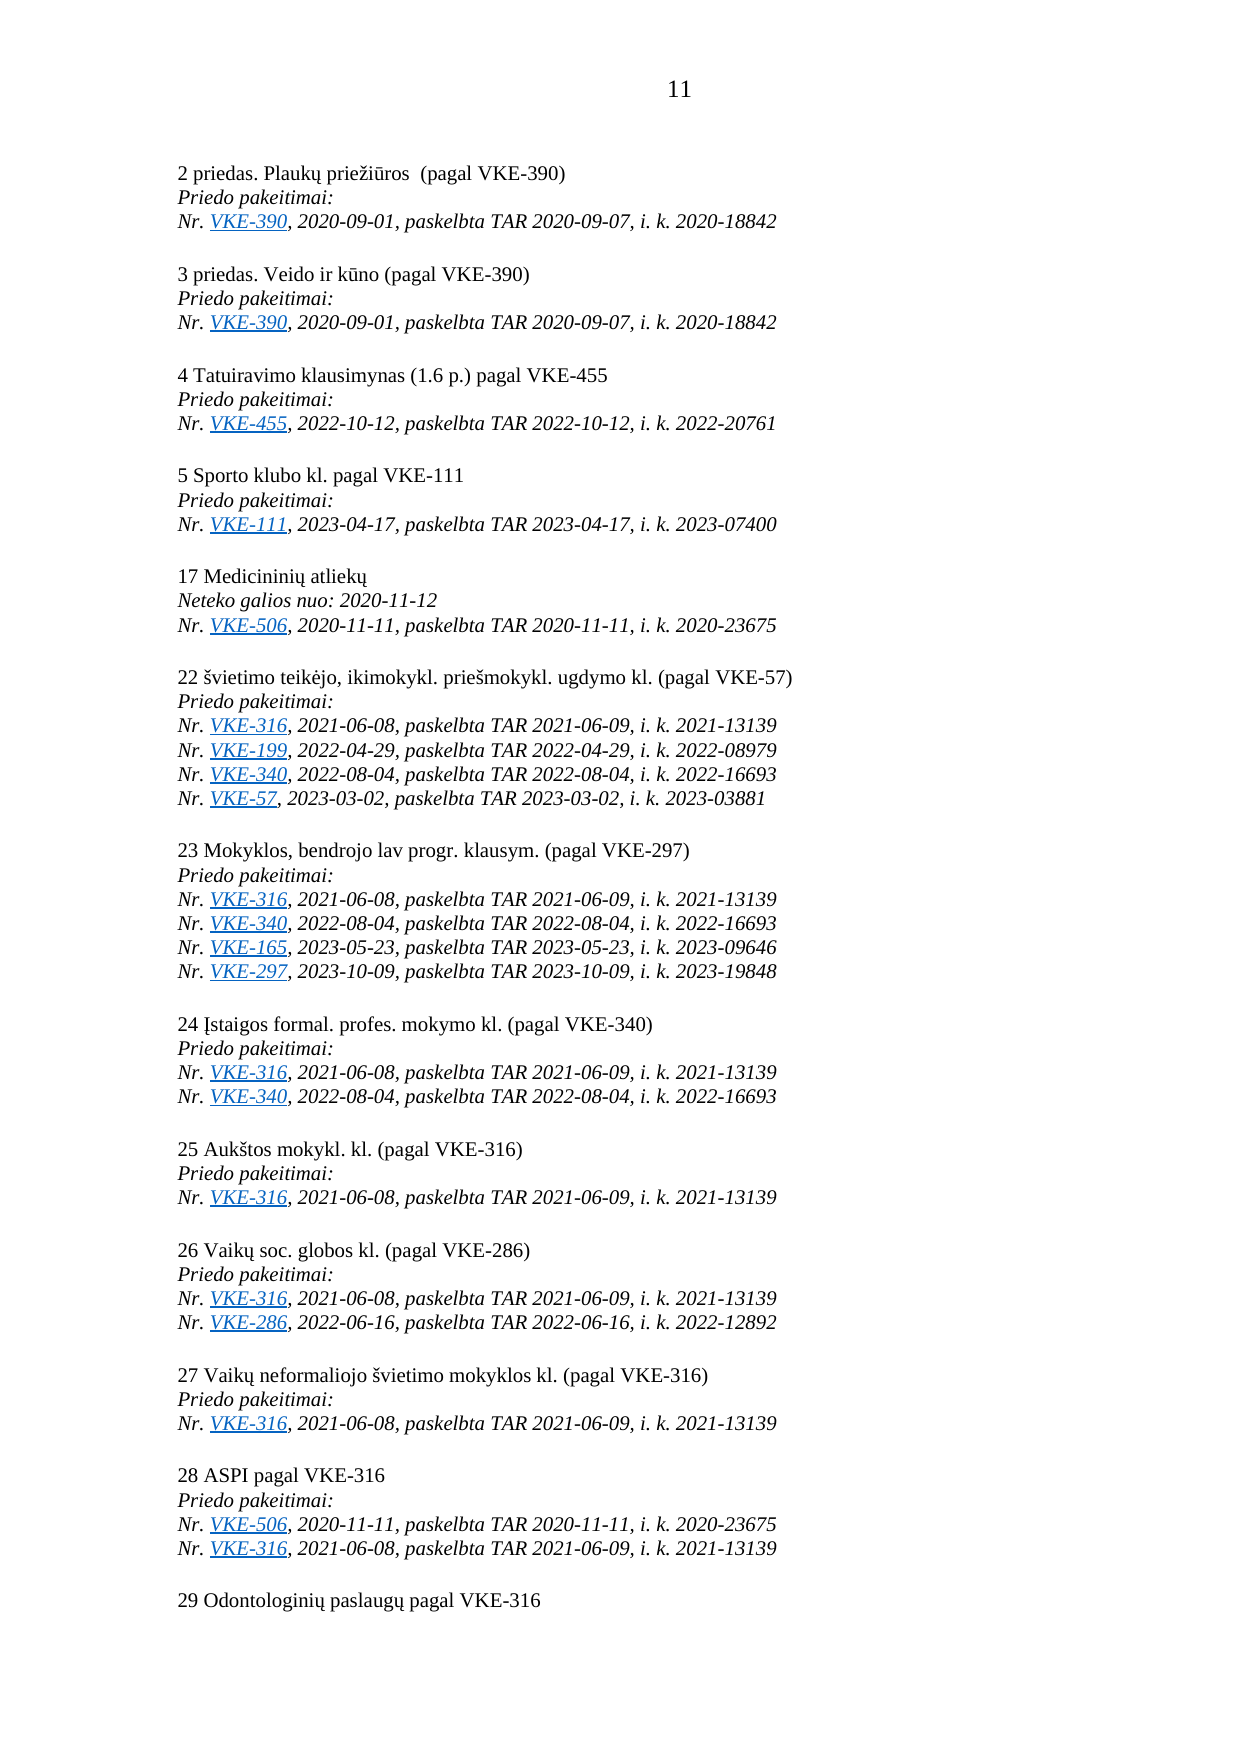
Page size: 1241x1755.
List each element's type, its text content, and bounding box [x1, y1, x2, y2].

text Nr. VKE-316, 2021-06-08, paskelbta TAR 2021-06-09, i. k. 2021-13139 [177, 1060, 1181, 1084]
text 3 priedas. Veido ir kūno (pagal VKE-390) [177, 262, 1181, 286]
text Nr. VKE-390, 2020-09-01, paskelbta TAR 2020-09-07, i. k. 2020-18842 [177, 209, 1181, 233]
text 27 Vaikų neformaliojo švietimo mokyklos kl. (pagal VKE-316) [177, 1362, 1181, 1387]
text Nr. VKE-316, 2021-06-08, paskelbta TAR 2021-06-09, i. k. 2021-13139 [177, 887, 1181, 911]
text Priedo pakeitimai: [177, 1036, 1181, 1060]
text Nr. VKE-165, 2023-05-23, paskelbta TAR 2023-05-23, i. k. 2023-09646 [177, 935, 1181, 959]
text Priedo pakeitimai: [177, 1387, 1181, 1411]
text Nr. VKE-506, 2020-11-11, paskelbta TAR 2020-11-11, i. k. 2020-23675 [177, 1512, 1181, 1536]
text Nr. VKE-57, 2023-03-02, paskelbta TAR 2023-03-02, i. k. 2023-03881 [177, 786, 1181, 810]
text Nr. VKE-340, 2022-08-04, paskelbta TAR 2022-08-04, i. k. 2022-16693 [177, 911, 1181, 935]
text 5 Sporto klubo kl. pagal VKE-111 [177, 463, 1181, 487]
text 28 ASPI pagal VKE-316 [177, 1463, 1181, 1487]
text Priedo pakeitimai: [177, 286, 1181, 310]
text 23 Mokyklos, bendrojo lav progr. klausym. (pagal VKE-297) [177, 838, 1181, 862]
text Nr. VKE-390, 2020-09-01, paskelbta TAR 2020-09-07, i. k. 2020-18842 [177, 310, 1181, 334]
text 4 Tatuiravimo klausimynas (1.6 p.) pagal VKE-455 [177, 362, 1181, 387]
text Nr. VKE-111, 2023-04-17, paskelbta TAR 2023-04-17, i. k. 2023-07400 [177, 512, 1181, 536]
text 24 Įstaigos formal. profes. mokymo kl. (pagal VKE-340) [177, 1012, 1181, 1036]
text Nr. VKE-316, 2021-06-08, paskelbta TAR 2021-06-09, i. k. 2021-13139 [177, 1411, 1181, 1435]
text Nr. VKE-297, 2023-10-09, paskelbta TAR 2023-10-09, i. k. 2023-19848 [177, 959, 1181, 983]
text Priedo pakeitimai: [177, 1262, 1181, 1286]
text Priedo pakeitimai: [177, 487, 1181, 512]
text Nr. VKE-455, 2022-10-12, paskelbta TAR 2022-10-12, i. k. 2022-20761 [177, 411, 1181, 435]
text Priedo pakeitimai: [177, 689, 1181, 713]
text Neteko galios nuo: 2020-11-12 [177, 588, 1181, 612]
text 2 priedas. Plaukų priežiūros (pagal VKE-390) [177, 161, 1181, 185]
text 29 Odontologinių paslaugų pagal VKE-316 [177, 1588, 1181, 1612]
text Nr. VKE-316, 2021-06-08, paskelbta TAR 2021-06-09, i. k. 2021-13139 [177, 1536, 1181, 1560]
text 25 Aukštos mokykl. kl. (pagal VKE-316) [177, 1137, 1181, 1161]
text Priedo pakeitimai: [177, 1487, 1181, 1512]
text 22 švietimo teikėjo, ikimokykl. priešmokykl. ugdymo kl. (pagal VKE-57) [177, 665, 1181, 689]
text Nr. VKE-340, 2022-08-04, paskelbta TAR 2022-08-04, i. k. 2022-16693 [177, 1084, 1181, 1108]
text Nr. VKE-199, 2022-04-29, paskelbta TAR 2022-04-29, i. k. 2022-08979 [177, 737, 1181, 762]
text Nr. VKE-316, 2021-06-08, paskelbta TAR 2021-06-09, i. k. 2021-13139 [177, 713, 1181, 737]
text Priedo pakeitimai: [177, 387, 1181, 411]
text Nr. VKE-340, 2022-08-04, paskelbta TAR 2022-08-04, i. k. 2022-16693 [177, 762, 1181, 786]
text Priedo pakeitimai: [177, 185, 1181, 209]
text Priedo pakeitimai: [177, 862, 1181, 887]
text Nr. VKE-286, 2022-06-16, paskelbta TAR 2022-06-16, i. k. 2022-12892 [177, 1310, 1181, 1334]
text Nr. VKE-316, 2021-06-08, paskelbta TAR 2021-06-09, i. k. 2021-13139 [177, 1185, 1181, 1209]
text Nr. VKE-316, 2021-06-08, paskelbta TAR 2021-06-09, i. k. 2021-13139 [177, 1286, 1181, 1310]
text Nr. VKE-506, 2020-11-11, paskelbta TAR 2020-11-11, i. k. 2020-23675 [177, 612, 1181, 637]
text 26 Vaikų soc. globos kl. (pagal VKE-286) [177, 1237, 1181, 1262]
text 17 Medicininių atliekų [177, 564, 1181, 588]
text Priedo pakeitimai: [177, 1161, 1181, 1185]
